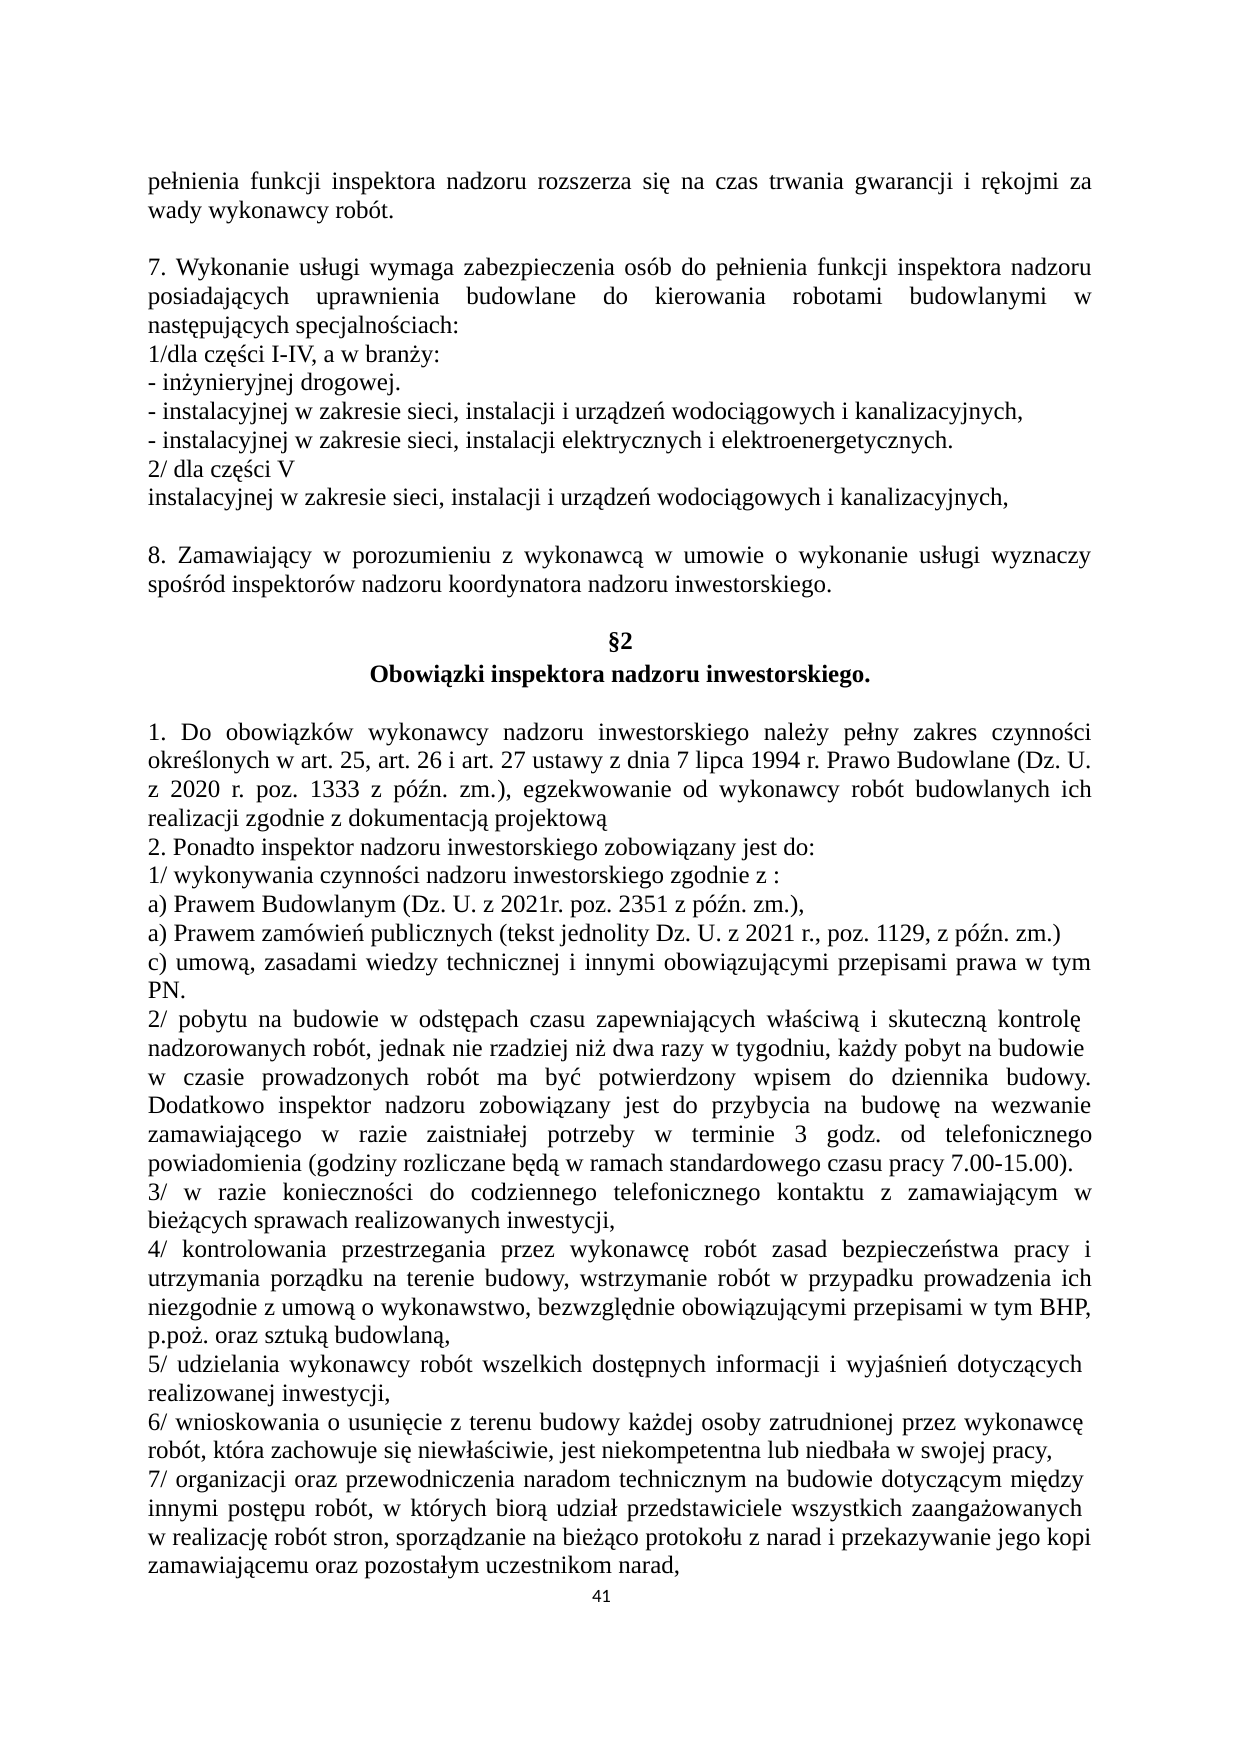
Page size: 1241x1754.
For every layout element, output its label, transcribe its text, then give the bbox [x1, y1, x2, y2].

text 1/ wykonywania czynności nadzoru inwestorskiego zgodnie z : [148, 860, 1093, 889]
text 7. Wykonanie usługi wymaga zabezpieczenia osób do pełnienia funkcji inspektora nadzoru posiadających uprawnienia budowlane do kierowania robotami budowlanymi w następujących specjalnościach: [148, 252, 1093, 339]
text a) Prawem zamówień publicznych (tekst jednolity Dz. U. z 2021 r., poz. 1129, z późn. zm.) [148, 918, 1093, 947]
text 8. Zamawiający w porozumieniu z wykonawcą w umowie o wykonanie usługi wyznaczy spośród inspektorów nadzoru koordynatora nadzoru inwestorskiego. [148, 540, 1093, 597]
text - instalacyjnej w zakresie sieci, instalacji elektrycznych i elektroenergetycznych. [148, 425, 1093, 454]
text Obowiązki inspektora nadzoru inwestorskiego. [148, 659, 1093, 688]
text 3/ w razie konieczności do codziennego telefonicznego kontaktu z zamawiającym w bieżących sprawach realizowanych inwestycji, [148, 1177, 1093, 1234]
text 5/ udzielania wykonawcy robót wszelkich dostępnych informacji i wyjaśnień dotyczących realizowanej inwestycji, [148, 1349, 1093, 1407]
text 1/dla części I-IV, a w branży: [148, 339, 1093, 367]
text 4/ kontrolowania przestrzegania przez wykonawcę robót zasad bezpieczeństwa pracy i utrzymania porządku na terenie budowy, wstrzymanie robót w przypadku prowadzenia ich niezgodnie z umową o wykonawstwo, bezwzględnie obowiązującymi przepisami w tym BHP, p.poż. oraz sztuką budowlaną, [148, 1234, 1093, 1349]
text instalacyjnej w zakresie sieci, instalacji i urządzeń wodociągowych i kanalizacyjnych, [148, 482, 1093, 511]
text a) Prawem Budowlanym (Dz. U. z 2021r. poz. 2351 z późn. zm.), [148, 889, 1093, 918]
text 1. Do obowiązków wykonawcy nadzoru inwestorskiego należy pełny zakres czynności określonych w art. 25, art. 26 i art. 27 ustawy z dnia 7 lipca 1994 r. Prawo Budowlane (Dz. U. z 2020 r. poz. 1333 z późn. zm.), egzekwowanie od wykonawcy robót budowlanych ich realizacji zgodnie z dokumentacją projektową [148, 717, 1093, 832]
text - instalacyjnej w zakresie sieci, instalacji i urządzeń wodociągowych i kanalizacyjnych, [148, 396, 1093, 425]
text 2. Ponadto inspektor nadzoru inwestorskiego zobowiązany jest do: [148, 832, 1093, 860]
text 2/ dla części V [148, 454, 1093, 482]
text 2/ pobytu na budowie w odstępach czasu zapewniających właściwą i skuteczną kontrolę nadzorowanych robót, jednak nie rzadziej niż dwa razy w tygodniu, każdy pobyt na budowie w czasie prowadzonych robót ma być potwierdzony wpisem do dziennika budowy. Dodatkowo inspektor nadzoru zobowiązany jest do przybycia na budowę na wezwanie zamawiającego w razie zaistniałej potrzeby w terminie 3 godz. od telefonicznego powiadomienia (godziny rozliczane będą w ramach standardowego czasu pracy 7.00-15.00). [148, 1004, 1093, 1177]
text - inżynieryjnej drogowej. [148, 367, 1093, 396]
text 6/ wnioskowania o usunięcie z terenu budowy każdej osoby zatrudnionej przez wykonawcę robót, która zachowuje się niewłaściwie, jest niekompetentna lub niedbała w swojej pracy, [148, 1407, 1093, 1464]
text pełnienia funkcji inspektora nadzoru rozszerza się na czas trwania gwarancji i rękojmi za wady wykonawcy robót. [148, 166, 1093, 224]
text c) umową, zasadami wiedzy technicznej i innymi obowiązującymi przepisami prawa w tym PN. [148, 947, 1093, 1004]
text 7/ organizacji oraz przewodniczenia naradom technicznym na budowie dotyczącym między innymi postępu robót, w których biorą udział przedstawiciele wszystkich zaangażowanych w realizację robót stron, sporządzanie na bieżąco protokołu z narad i przekazywanie jego kopi zamawiającemu oraz pozostałym uczestnikom narad, [148, 1464, 1093, 1579]
text §2 [148, 626, 1093, 655]
